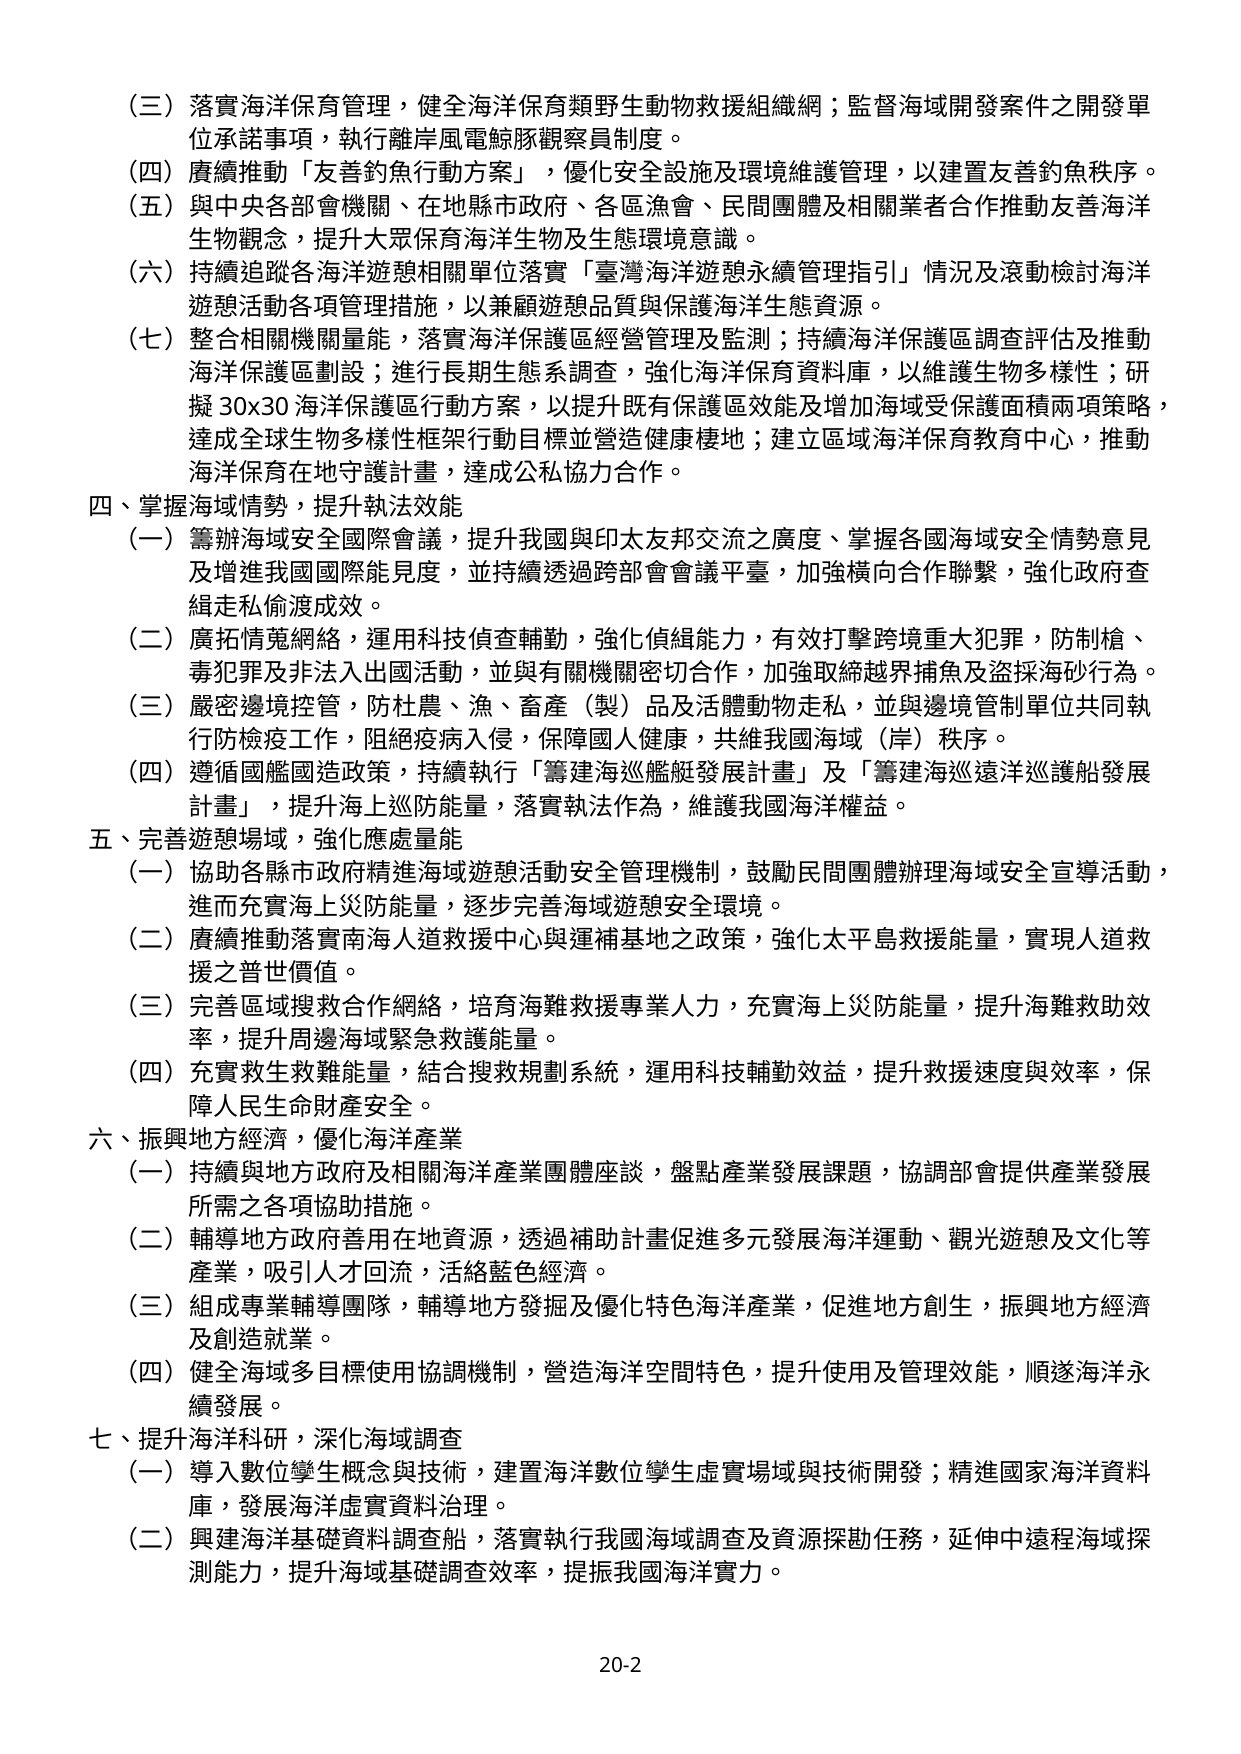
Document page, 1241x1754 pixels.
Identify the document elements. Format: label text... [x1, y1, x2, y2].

text 四、掌握海域情勢，提升執法效能 [88, 488, 1152, 522]
text （二）賡續推動落實南海人道救援中心與運補基地之政策，強化太平島救援能量，實現人道救援之普世價值。 [113, 922, 1152, 988]
text 五、完善遊憩場域，強化應處量能 [88, 822, 1152, 855]
text （四）充實救生救難能量，結合搜救規劃系統，運用科技輔勤效益，提升救援速度與效率，保障人民生命財產安全。 [113, 1055, 1152, 1122]
text （一）導入數位孿生概念與技術，建置海洋數位孿生虛實場域與技術開發；精進國家海洋資料庫，發展海洋虛實資料治理。 [113, 1455, 1152, 1522]
text （一）持續與地方政府及相關海洋產業團體座談，盤點產業發展課題，協調部會提供產業發展所需之各項協助措施。 [113, 1155, 1152, 1222]
text （二）輔導地方政府善用在地資源，透過補助計畫促進多元發展海洋運動、觀光遊憩及文化等產業，吸引人才回流，活絡藍色經濟。 [113, 1222, 1152, 1288]
text （二）興建海洋基礎資料調查船，落實執行我國海域調查及資源探勘任務，延伸中遠程海域探測能力，提升海域基礎調查效率，提振我國海洋實力。 [113, 1522, 1152, 1588]
text （一）協助各縣市政府精進海域遊憩活動安全管理機制，鼓勵民間團體辦理海域安全宣導活動，進而充實海上災防能量，逐步完善海域遊憩安全環境。 [113, 855, 1152, 922]
text （七）整合相關機關量能，落實海洋保護區經營管理及監測；持續海洋保護區調查評估及推動海洋保護區劃設；進行長期生態系調查，強化海洋保育資料庫，以維護生物多樣性；研擬30x30海洋保護區行動方案，以提升既有保護區效能及增加海域受保護面積兩項策略，達成全球生物多樣性框架行動目標並營造健康棲地；建立區域海洋保育教育中心，推動海洋保育在地守護計畫，達成公私協力合作。 [113, 322, 1152, 488]
text （四）健全海域多目標使用協調機制，營造海洋空間特色，提升使用及管理效能，順遂海洋永續發展。 [113, 1355, 1152, 1422]
text （四）遵循國艦國造政策，持續執行「籌建海巡艦艇發展計畫」及「籌建海巡遠洋巡護船發展計畫」，提升海上巡防能量，落實執法作為，維護我國海洋權益。 [113, 755, 1152, 822]
text （三）嚴密邊境控管，防杜農、漁、畜產（製）品及活體動物走私，並與邊境管制單位共同執行防檢疫工作，阻絕疫病入侵，保障國人健康，共維我國海域（岸）秩序。 [113, 688, 1152, 755]
text （三）組成專業輔導團隊，輔導地方發掘及優化特色海洋產業，促進地方創生，振興地方經濟及創造就業。 [113, 1288, 1152, 1355]
text （六）持續追蹤各海洋遊憩相關單位落實「臺灣海洋遊憩永續管理指引」情況及滾動檢討海洋遊憩活動各項管理措施，以兼顧遊憩品質與保護海洋生態資源。 [113, 255, 1152, 322]
text （三）完善區域搜救合作網絡，培育海難救援專業人力，充實海上災防能量，提升海難救助效率，提升周邊海域緊急救護能量。 [113, 988, 1152, 1055]
text 六、振興地方經濟，優化海洋產業 [88, 1122, 1152, 1155]
text （二）廣拓情蒐網絡，運用科技偵查輔勤，強化偵緝能力，有效打擊跨境重大犯罪，防制槍、毒犯罪及非法入出國活動，並與有關機關密切合作，加強取締越界捕魚及盜採海砂行為。 [113, 622, 1152, 688]
text （五）與中央各部會機關、在地縣市政府、各區漁會、民間團體及相關業者合作推動友善海洋生物觀念，提升大眾保育海洋生物及生態環境意識。 [113, 188, 1152, 255]
text （一）籌辦海域安全國際會議，提升我國與印太友邦交流之廣度、掌握各國海域安全情勢意見及增進我國國際能見度，並持續透過跨部會會議平臺，加強橫向合作聯繫，強化政府查緝走私偷渡成效。 [113, 522, 1152, 622]
text （三）落實海洋保育管理，健全海洋保育類野生動物救援組織網；監督海域開發案件之開發單位承諾事項，執行離岸風電鯨豚觀察員制度。 [113, 88, 1152, 155]
text （四）賡續推動「友善釣魚行動方案」，優化安全設施及環境維護管理，以建置友善釣魚秩序。 [113, 155, 1152, 188]
text 七、提升海洋科研，深化海域調查 [88, 1422, 1152, 1455]
